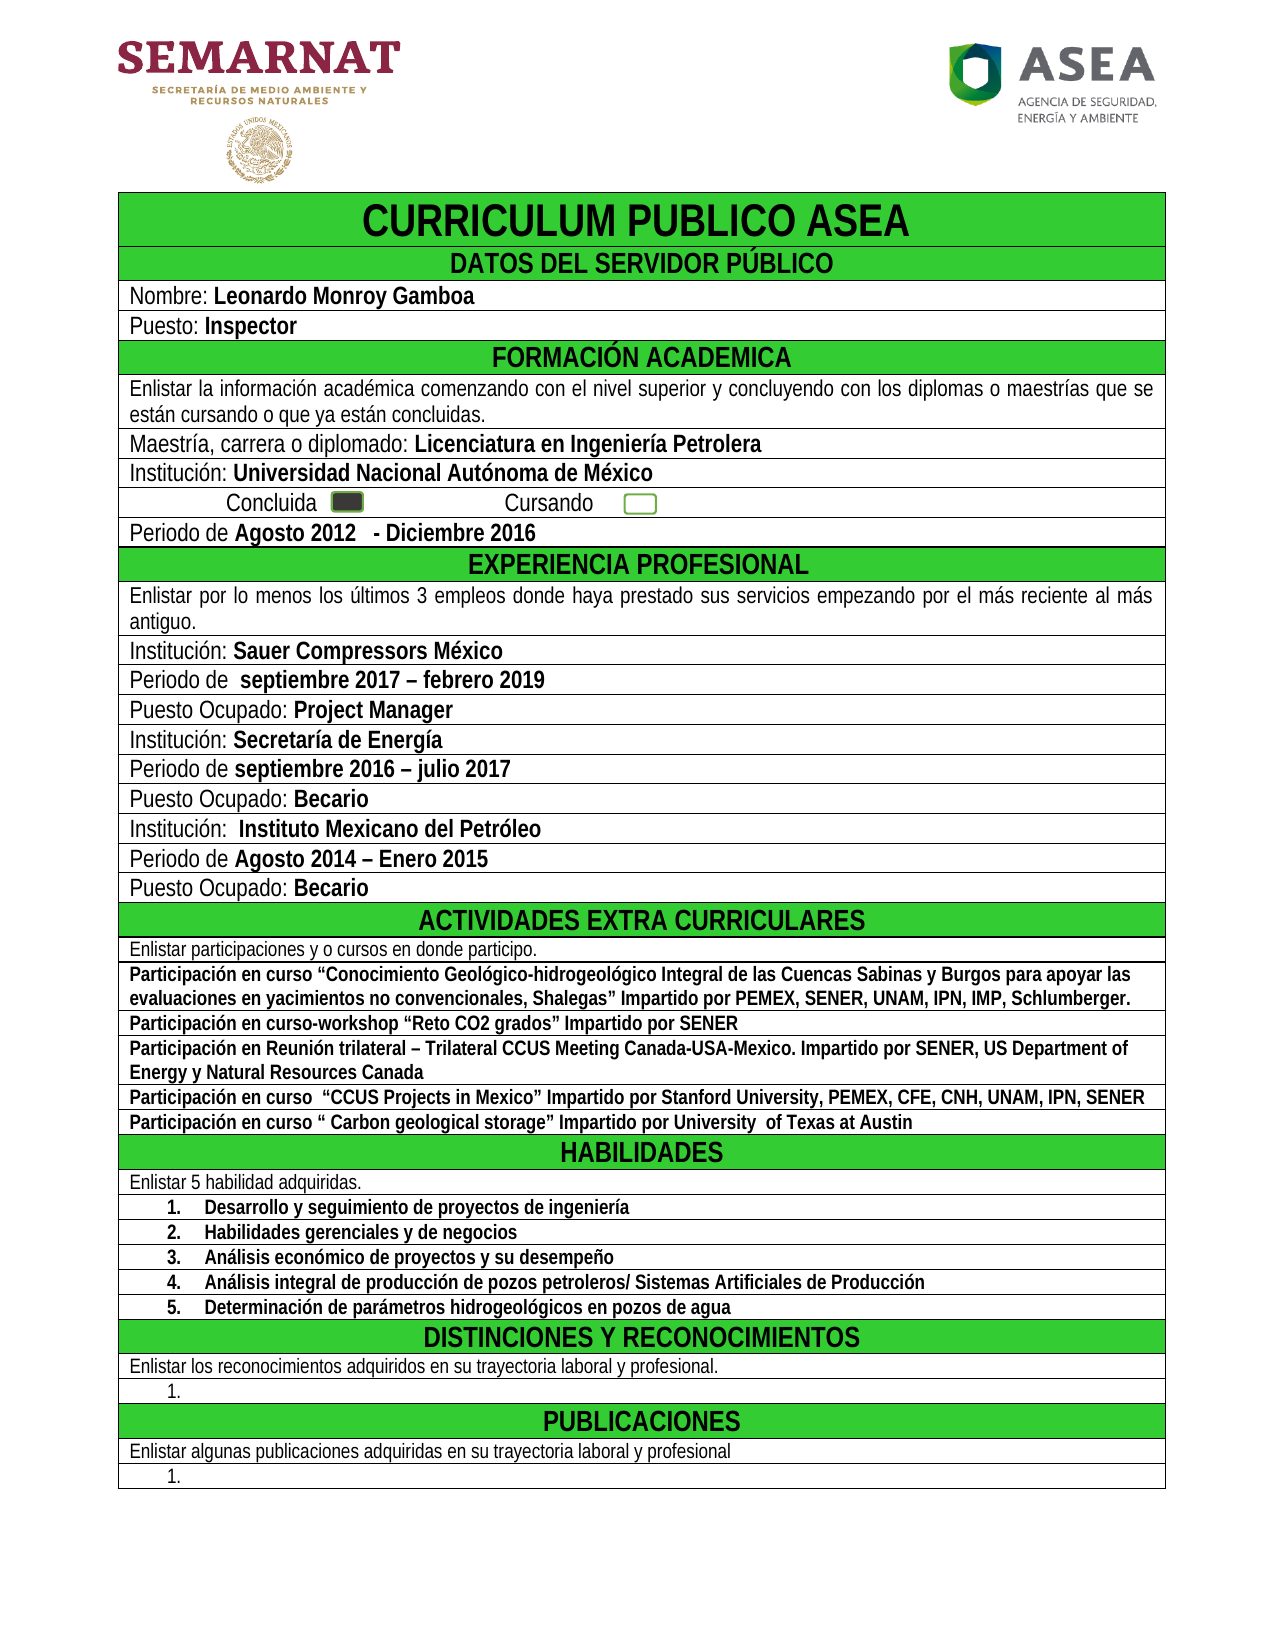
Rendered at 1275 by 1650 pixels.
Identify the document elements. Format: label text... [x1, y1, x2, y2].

table_cell Institución: Instituto Mexicano del Petróleo [119, 814, 1165, 842]
table_cell ACTIVIDADES EXTRA CURRICULARES [119, 903, 1165, 936]
table_cell Participación en curso “ Carbon geological storage” Impartido por University of Texas at Austin [119, 1110, 1165, 1134]
table_cell Puesto Ocupado: Becario [119, 873, 1165, 902]
table_cell Concluida Cursando [119, 488, 1165, 517]
table_cell DISTINCIONES Y RECONOCIMIENTOS [119, 1320, 1165, 1353]
table_cell Habilidades gerenciales y de negocios [119, 1220, 1165, 1244]
table_cell Enlistar la información académica comenzando con el nivel superior y concluyendo con los diplomas o maestrías que se están cursando o que ya están concluidas. [119, 375, 1165, 428]
table_cell [119, 1379, 1165, 1403]
table_cell Análisis integral de producción de pozos petroleros/ Sistemas Artificiales de Producción [119, 1270, 1165, 1294]
table_cell Enlistar algunas publicaciones adquiridas en su trayectoria laboral y profesional [119, 1439, 1165, 1463]
table_cell Institución: Secretaría de Energía [119, 725, 1165, 753]
table_cell Institución: Universidad Nacional Autónoma de México [119, 459, 1165, 487]
table_cell Enlistar 5 habilidad adquiridas. [119, 1170, 1165, 1194]
table_cell Participación en curso-workshop “Reto CO2 grados” Impartido por SENER [119, 1011, 1165, 1035]
table_cell Institución: Sauer Compressors México [119, 636, 1165, 664]
table_cell Enlistar participaciones y o cursos en donde participo. [119, 938, 1165, 961]
table_cell Maestría, carrera o diplomado: Licenciatura en Ingeniería Petrolera [119, 429, 1165, 457]
table_cell Enlistar por lo menos los últimos 3 empleos donde haya prestado sus servicios empezando por el más reciente al más antiguo. [119, 582, 1165, 635]
table_cell Enlistar los reconocimientos adquiridos en su trayectoria laboral y profesional. [119, 1354, 1165, 1378]
table_cell Periodo de septiembre 2016 – julio 2017 [119, 755, 1165, 783]
table_cell Participación en Reunión trilateral – Trilateral CCUS Meeting Canada-USA-Mexico. Impartido por SENER, US Department of Energy y Natural Resources Canada [119, 1036, 1165, 1084]
table_cell Puesto: Inspector [119, 311, 1165, 339]
table_cell Determinación de parámetros hidrogeológicos en pozos de agua [119, 1295, 1165, 1319]
table_cell Participación en curso “CCUS Projects in Mexico” Impartido por Stanford University, PEMEX, CFE, CNH, UNAM, IPN, SENER [119, 1085, 1165, 1109]
table_cell Puesto Ocupado: Project Manager [119, 695, 1165, 724]
table_cell Participación en curso “Conocimiento Geológico-hidrogeológico Integral de las Cuencas Sabinas y Burgos para apoyar las evaluaciones en yacimientos no convencionales, Shalegas” Impartido por PEMEX, SENER, UNAM, IPN, IMP, Schlumberger. [119, 963, 1165, 1010]
table_cell [119, 1464, 1165, 1488]
table_cell Periodo de septiembre 2017 – febrero 2019 [119, 665, 1165, 694]
table_cell DATOS DEL SERVIDOR PÚBLICO [119, 247, 1165, 280]
table_cell Periodo de Agosto 2012 - Diciembre 2016 [119, 518, 1165, 546]
table_cell Periodo de Agosto 2014 – Enero 2015 [119, 844, 1165, 872]
table_cell HABILIDADES [119, 1135, 1165, 1169]
table_header CURRICULUM PUBLICO ASEA [119, 193, 1165, 246]
table_cell Nombre: Leonardo Monroy Gamboa [119, 281, 1165, 310]
table_cell PUBLICACIONES [119, 1404, 1165, 1438]
table_cell Análisis económico de proyectos y su desempeño [119, 1245, 1165, 1269]
table_cell Puesto Ocupado: Becario [119, 784, 1165, 813]
table_cell EXPERIENCIA PROFESIONAL [119, 548, 1165, 581]
table_cell FORMACIÓN ACADEMICA [119, 341, 1165, 374]
table_cell Desarrollo y seguimiento de proyectos de ingeniería [119, 1195, 1165, 1219]
